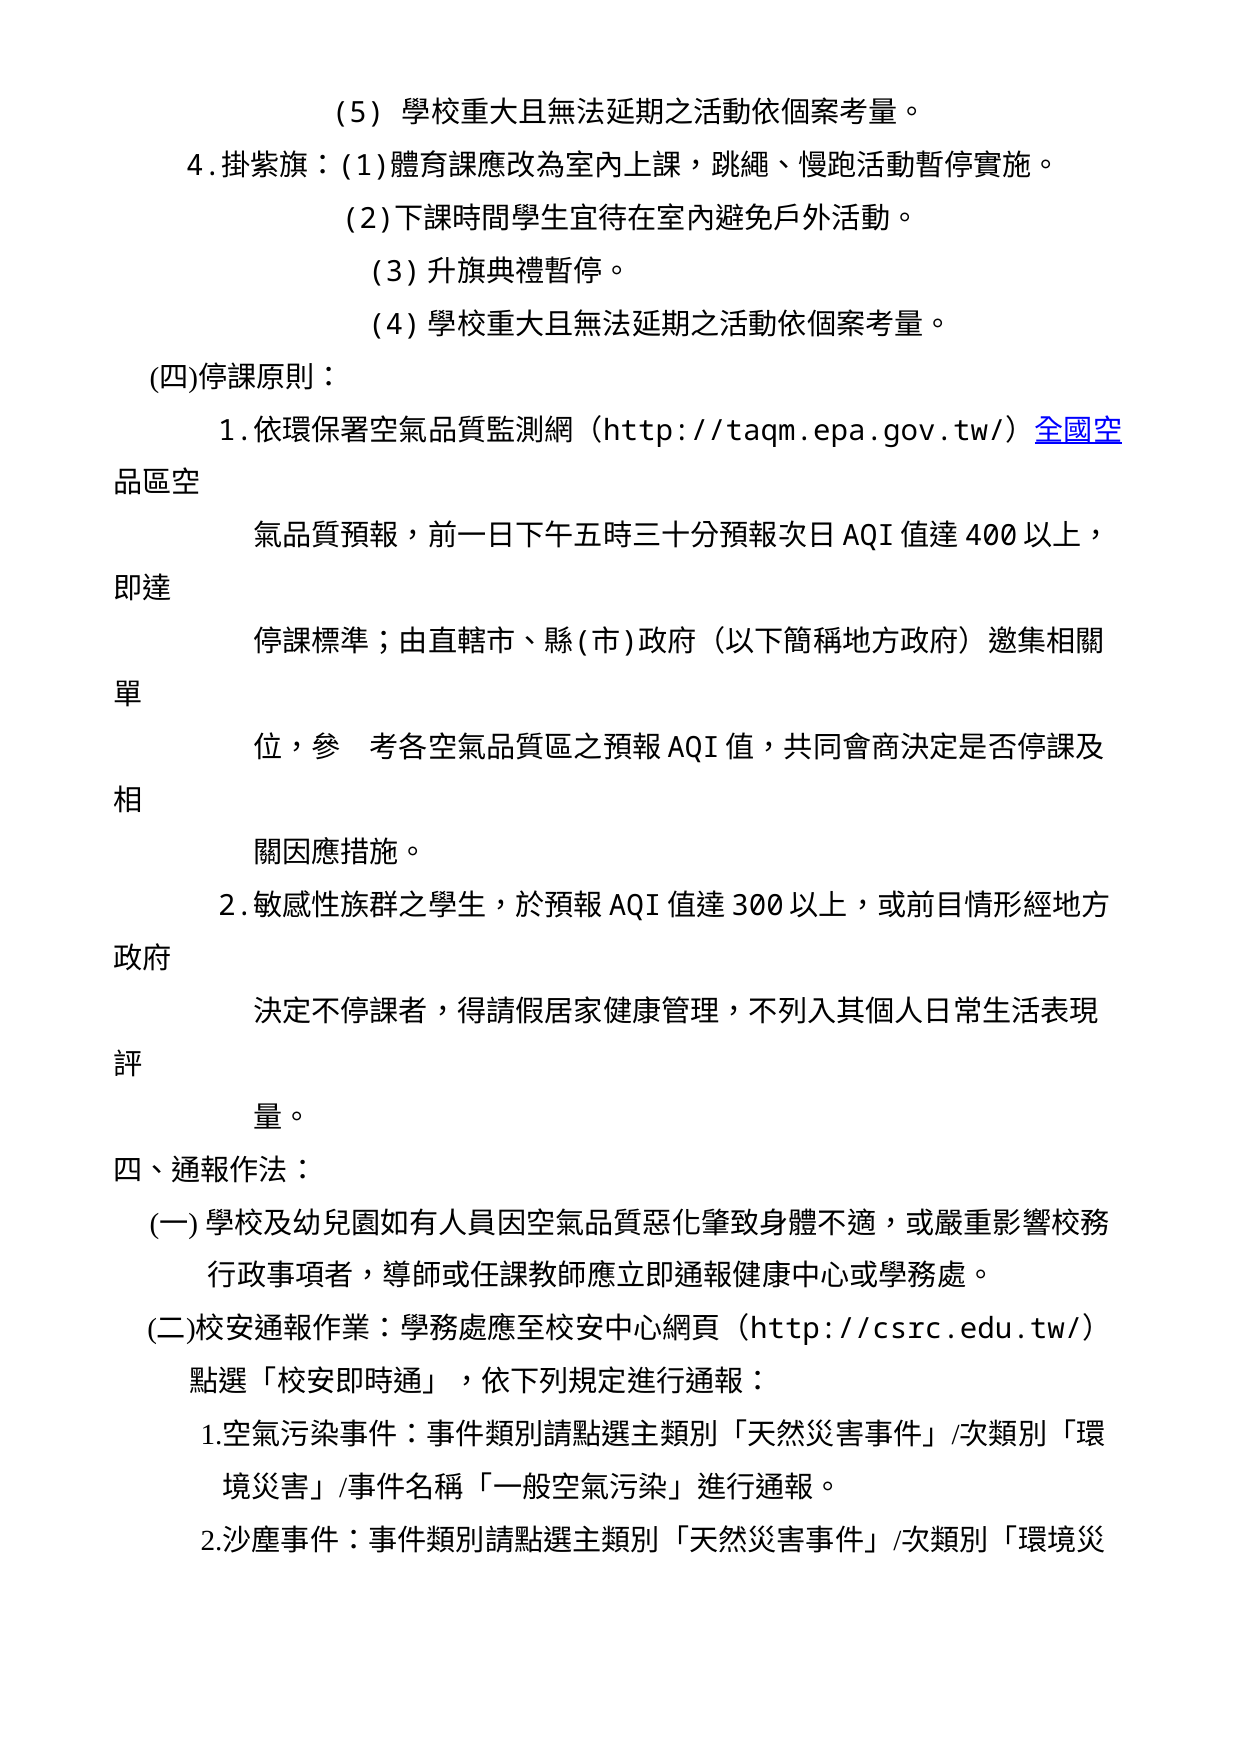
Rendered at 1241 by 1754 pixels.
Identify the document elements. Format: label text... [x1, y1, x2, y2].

text 行政事項者，導師或任課教師應立即通報健康中心或學務處。 [113, 1252, 1127, 1294]
text 位，參 考各空氣品質區之預報AQI值，共同會商決定是否停課及相 [113, 723, 1127, 818]
text 境災害」/事件名稱「一般空氣污染」進行通報。 [113, 1463, 1127, 1506]
text 2.敏感性族群之學生，於預報AQI值達300以上，或前目情形經地方政府 [113, 882, 1127, 977]
text 4.掛紫旗：(1)體育課應改為室內上課，跳繩、慢跑活動暫停實施。 [113, 142, 1127, 184]
text 1.空氣污染事件：事件類別請點選主類別「天然災害事件」/次類別「環 [113, 1411, 1127, 1453]
text 1.依環保署空氣品質監測網（http://taqm.epa.gov.tw/）全國空品區空 [113, 406, 1127, 501]
text 決定不停課者，得請假居家健康管理，不列入其個人日常生活表現評 [113, 988, 1127, 1083]
text (四)停課原則： [113, 353, 1127, 396]
text 2.沙塵事件：事件類別請點選主類別「天然災害事件」/次類別「環境災 [113, 1516, 1127, 1558]
text 停課標準；由直轄市、縣(市)政府（以下簡稱地方政府）邀集相關單 [113, 618, 1127, 713]
text 四、通報作法： [113, 1146, 1127, 1189]
text (2)下課時間學生宜待在室內避免戶外活動。 [113, 194, 1127, 237]
text 量。 [113, 1093, 1127, 1136]
text 氣品質預報，前一日下午五時三十分預報次日AQI值達400以上，即達 [113, 512, 1127, 607]
text (一) 學校及幼兒園如有人員因空氣品質惡化肇致身體不適，或嚴重影響校務 [113, 1199, 1127, 1241]
text (4) 學校重大且無法延期之活動依個案考量。 [113, 300, 1127, 343]
text (5) 學校重大且無法延期之活動依個案考量。 [113, 89, 1127, 131]
text (二)校安通報作業：學務處應至校安中心網頁（http://csrc.edu.tw/）點選「校安即時通」，依下列規定進行通報： [147, 1305, 1127, 1400]
text (3) 升旗典禮暫停。 [113, 247, 1127, 290]
text 關因應措施。 [113, 829, 1127, 871]
